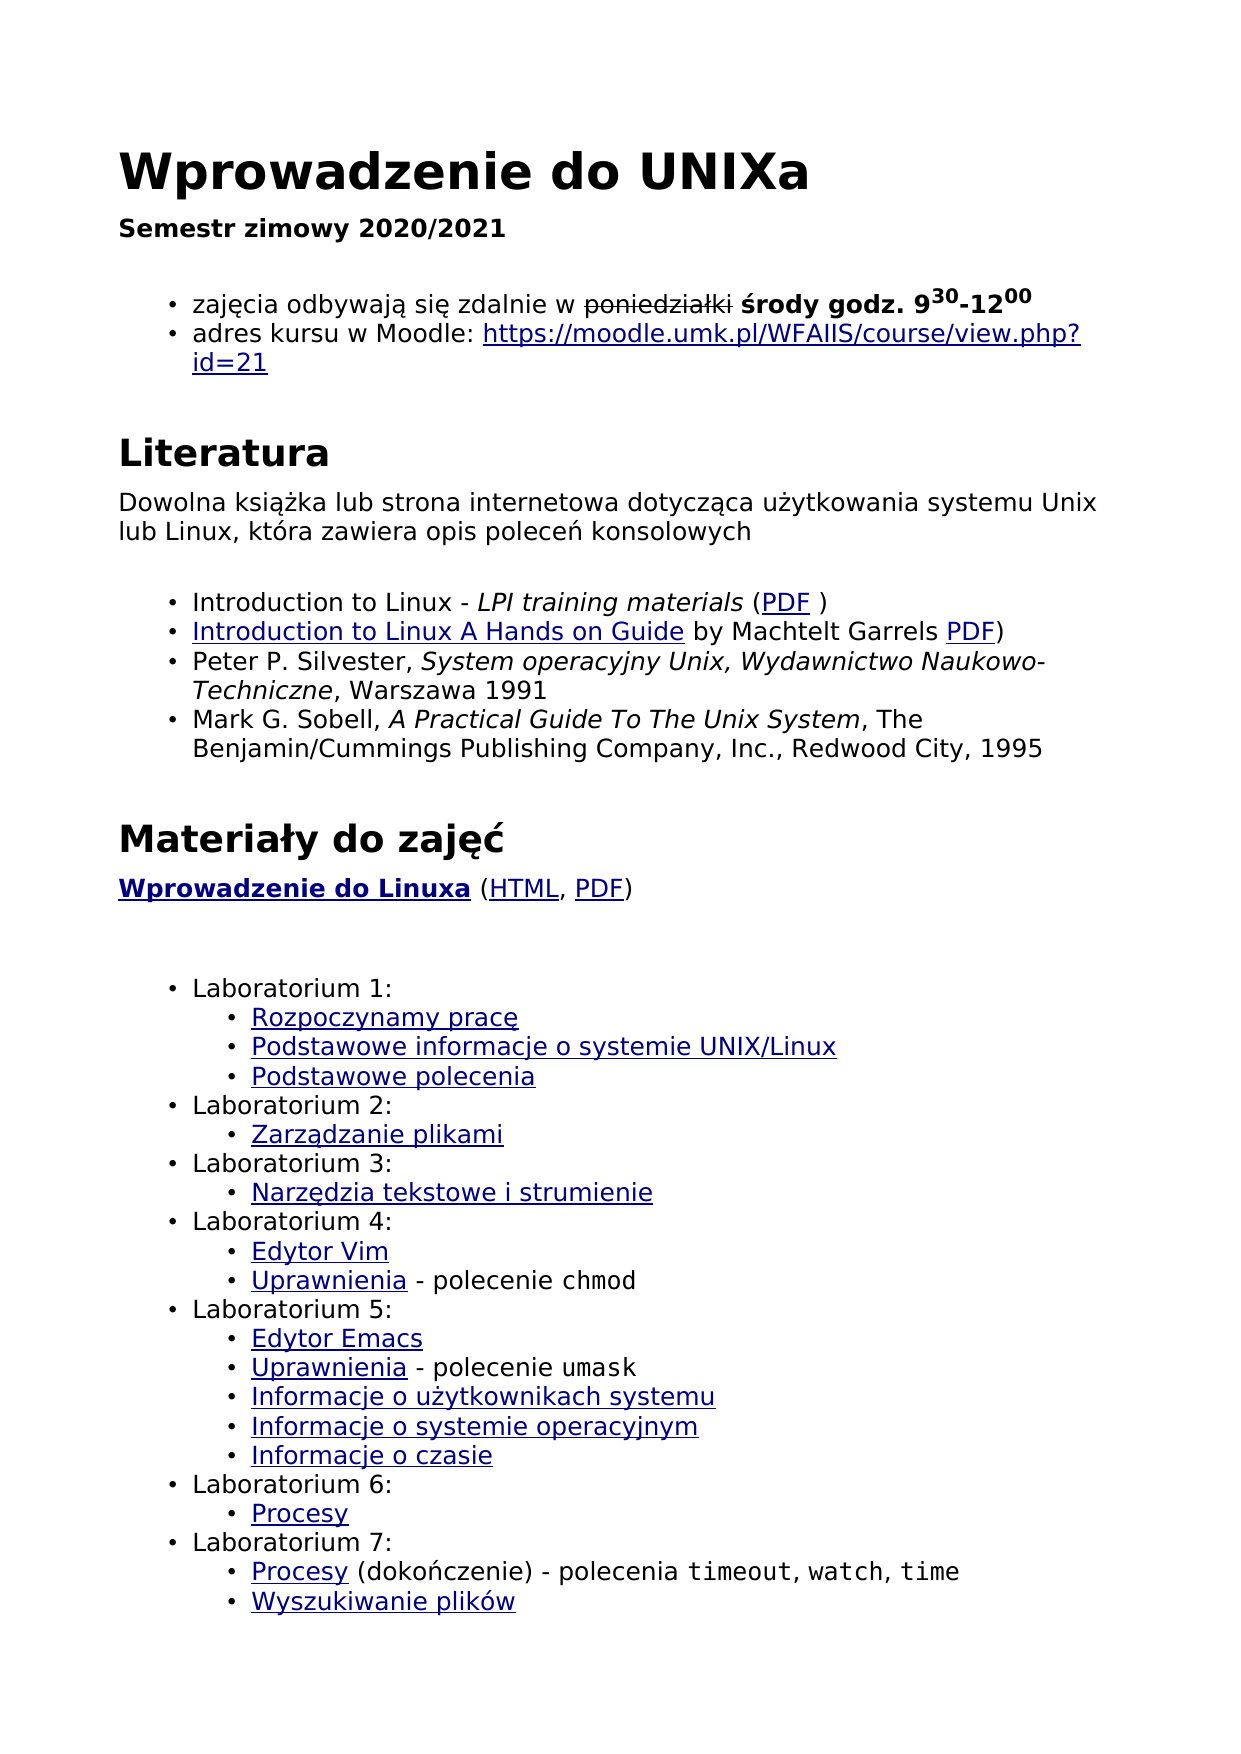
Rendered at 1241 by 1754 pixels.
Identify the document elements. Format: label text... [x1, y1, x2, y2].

subtitle Literatura [118, 432, 1122, 476]
list Laboratorium 7: [177, 1528, 1122, 1558]
subtitle Materiały do zajęć [118, 818, 1122, 861]
text Dowolna książka lub strona internetowa dotycząca użytkowania systemu Unix lub Linux, która zawiera opis poleceń konsolowych [118, 488, 1122, 546]
text Wprowadzenie do Linuxa (HTML, PDF) [118, 874, 1122, 932]
list Narzędzia tekstowe i strumienie [236, 1178, 1122, 1208]
list Peter P. Silvester, System operacyjny Unix, Wydawnictwo Naukowo-Techniczne, Warszawa 1991 [177, 647, 1122, 705]
list Laboratorium 3: [177, 1149, 1122, 1178]
text Semestr zimowy 2020/2021 [118, 214, 1122, 243]
subtitle Wprowadzenie do UNIXa [118, 143, 1122, 201]
list Uprawnienia - polecenie chmod [236, 1266, 1122, 1295]
list Introduction to Linux - LPI training materials (PDF ) [177, 588, 1122, 617]
list adres kursu w Moodle: https://moodle.umk.pl/WFAIIS/course/view.php?id=21 [177, 319, 1122, 377]
list Laboratorium 1: [177, 974, 1122, 1003]
list Laboratorium 2: [177, 1091, 1122, 1120]
list Mark G. Sobell, A Practical Guide To The Unix System, The Benjamin/Cummings Publishing Company, Inc., Redwood City, 1995 [177, 705, 1122, 763]
list Introduction to Linux A Hands on Guide by Machtelt Garrels PDF) [177, 617, 1122, 647]
list Wyszukiwanie plików [236, 1587, 1122, 1616]
list Procesy [236, 1499, 1122, 1528]
list zajęcia odbywają się zdalnie w poniedziałki środy godz. 930-1200 [177, 285, 1122, 319]
list Edytor Emacs [236, 1324, 1122, 1353]
list Laboratorium 6: [177, 1470, 1122, 1499]
list Informacje o użytkownikach systemu [236, 1383, 1122, 1412]
list Procesy (dokończenie) - polecenia timeout, watch, time [236, 1558, 1122, 1587]
list Podstawowe informacje o systemie UNIX/Linux [236, 1033, 1122, 1062]
list Rozpoczynamy pracę [236, 1003, 1122, 1033]
list Laboratorium 4: [177, 1208, 1122, 1237]
list Informacje o systemie operacyjnym [236, 1412, 1122, 1441]
list Edytor Vim [236, 1237, 1122, 1266]
list Podstawowe polecenia [236, 1062, 1122, 1091]
list Laboratorium 5: [177, 1295, 1122, 1324]
list Informacje o czasie [236, 1441, 1122, 1470]
list Zarządzanie plikami [236, 1120, 1122, 1149]
list Uprawnienia - polecenie umask [236, 1353, 1122, 1383]
